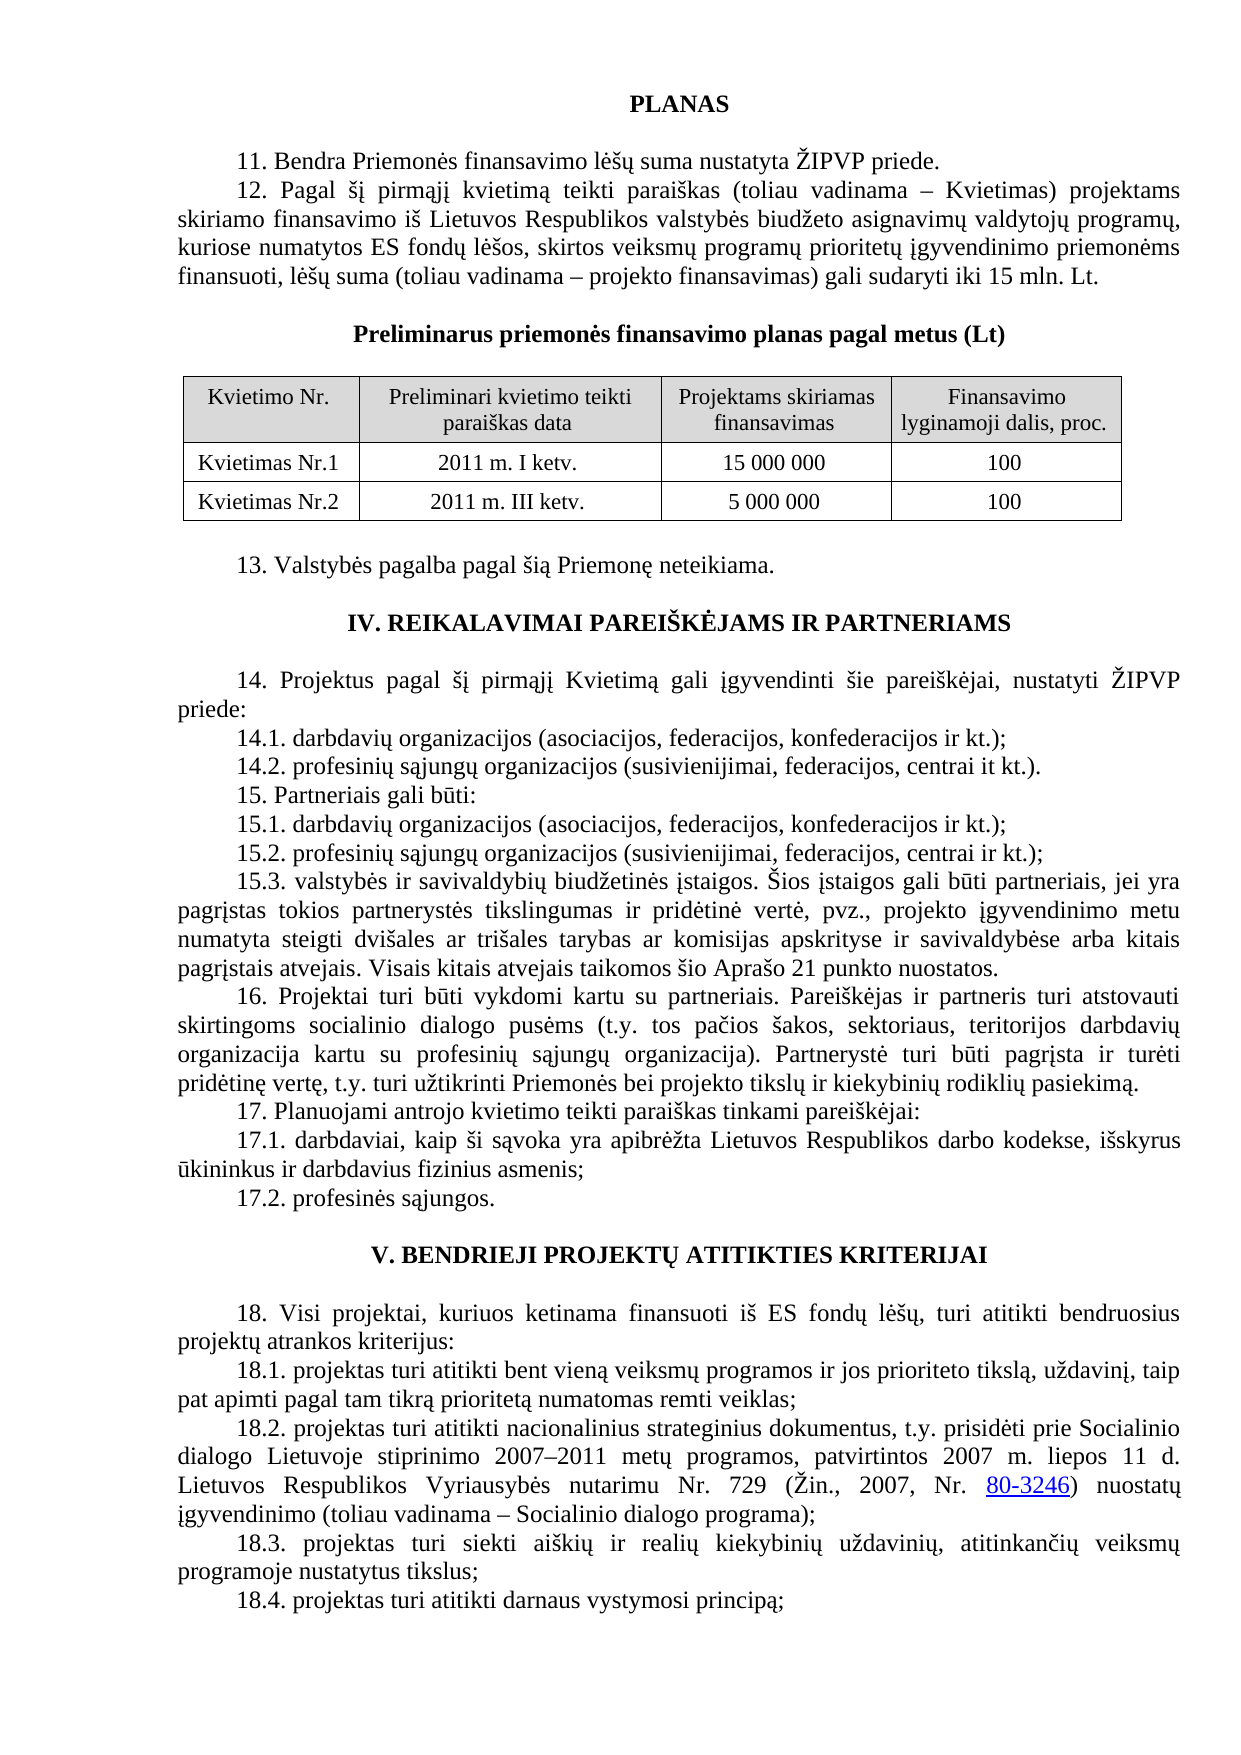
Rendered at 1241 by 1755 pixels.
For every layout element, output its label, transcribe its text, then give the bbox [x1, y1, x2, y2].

table_header Kvietimo Nr. [184, 377, 359, 442]
table_header Preliminari kvietimo teikti paraiškas data [360, 377, 661, 442]
text 14.1. darbdavių organizacijos (asociacijos, federacijos, konfederacijos ir kt.); [177, 723, 1181, 751]
text 18.4. projektas turi atitikti darnaus vystymosi principą; [177, 1585, 1181, 1614]
text 12. Pagal šį pirmąjį kvietimą teikti paraiškas (toliau vadinama – Kvietimas) projektams skiriamo finansavimo iš Lietuvos Respublikos valstybės biudžeto asignavimų valdytojų programų, kuriose numatytos ES fondų lėšos, skirtos veiksmų programų prioritetų įgyvendinimo priemonėms finansuoti, lėšų suma (toliau vadinama – projekto finansavimas) gali sudaryti iki 15 mln. Lt. [177, 175, 1181, 290]
text 18.2. projektas turi atitikti nacionalinius strateginius dokumentus, t.y. prisidėti prie Socialinio dialogo Lietuvoje stiprinimo 2007–2011 metų programos, patvirtintos 2007 m. liepos 11 d. Lietuvos Respublikos Vyriausybės nutarimu Nr. 729 (Žin., 2007, Nr. 80-3246) nuostatų įgyvendinimo (toliau vadinama – Socialinio dialogo programa); [177, 1413, 1181, 1528]
text Preliminarus priemonės finansavimo planas pagal metus (Lt) [177, 319, 1181, 347]
text PLANAS [177, 89, 1181, 117]
text V. BENDRIEJI PROJEKTŲ ATITIKTIES KRITERIJAI [177, 1240, 1181, 1269]
text 15.1. darbdavių organizacijos (asociacijos, federacijos, konfederacijos ir kt.); [177, 809, 1181, 838]
text 17.2. profesinės sąjungos. [177, 1183, 1181, 1211]
text 15.2. profesinių sąjungų organizacijos (susivienijimai, federacijos, centrai ir kt.); [177, 838, 1181, 866]
table_header Finansavimo lyginamoji dalis, proc. [892, 377, 1121, 442]
text 18. Visi projektai, kuriuos ketinama finansuoti iš ES fondų lėšų, turi atitikti bendruosius projektų atrankos kriterijus: [177, 1298, 1181, 1355]
text 18.1. projektas turi atitikti bent vieną veiksmų programos ir jos prioriteto tikslą, uždavinį, taip pat apimti pagal tam tikrą prioritetą numatomas remti veiklas; [177, 1355, 1181, 1413]
text 11. Bendra Priemonės finansavimo lėšų suma nustatyta ŽIPVP priede. [177, 146, 1181, 175]
table_cell 2011 m. III ketv. [360, 482, 661, 520]
text 15.3. valstybės ir savivaldybių biudžetinės įstaigos. Šios įstaigos gali būti partneriais, jei yra pagrįstas tokios partnerystės tikslingumas ir pridėtinė vertė, pvz., projekto įgyvendinimo metu numatyta steigti dvišales ar trišales tarybas ar komisijas apskrityse ir savivaldybėse arba kitais pagrįstais atvejais. Visais kitais atvejais taikomos šio Aprašo 21 punkto nuostatos. [177, 866, 1181, 981]
text 13. Valstybės pagalba pagal šią Priemonę neteikiama. [177, 550, 1181, 579]
table_cell 100 [892, 482, 1121, 520]
table_header Projektams skiriamas finansavimas [662, 377, 891, 442]
text 14. Projektus pagal šį pirmąjį Kvietimą gali įgyvendinti šie pareiškėjai, nustatyti ŽIPVP priede: [177, 665, 1181, 723]
table_cell 2011 m. I ketv. [360, 443, 661, 481]
text 14.2. profesinių sąjungų organizacijos (susivienijimai, federacijos, centrai it kt.). [177, 751, 1181, 780]
table_cell 5 000 000 [662, 482, 891, 520]
table_cell 100 [892, 443, 1121, 481]
text 17. Planuojami antrojo kvietimo teikti paraiškas tinkami pareiškėjai: [177, 1096, 1181, 1125]
text 15. Partneriais gali būti: [177, 780, 1181, 809]
text IV. REIKALAVIMAI PAREIŠKĖJAMS IR Partneriams [177, 608, 1181, 636]
table_cell Kvietimas Nr.1 [184, 443, 359, 481]
text 18.3. projektas turi siekti aiškių ir realių kiekybinių uždavinių, atitinkančių veiksmų programoje nustatytus tikslus; [177, 1528, 1181, 1585]
text 16. Projektai turi būti vykdomi kartu su partneriais. Pareiškėjas ir partneris turi atstovauti skirtingoms socialinio dialogo pusėms (t.y. tos pačios šakos, sektoriaus, teritorijos darbdavių organizacija kartu su profesinių sąjungų organizacija). Partnerystė turi būti pagrįsta ir turėti pridėtinę vertę, t.y. turi užtikrinti Priemonės bei projekto tikslų ir kiekybinių rodiklių pasiekimą. [177, 981, 1181, 1096]
table_cell Kvietimas Nr.2 [184, 482, 359, 520]
table_cell 15 000 000 [662, 443, 891, 481]
text 17.1. darbdaviai, kaip ši sąvoka yra apibrėžta Lietuvos Respublikos darbo kodekse, išskyrus ūkininkus ir darbdavius fizinius asmenis; [177, 1125, 1181, 1183]
